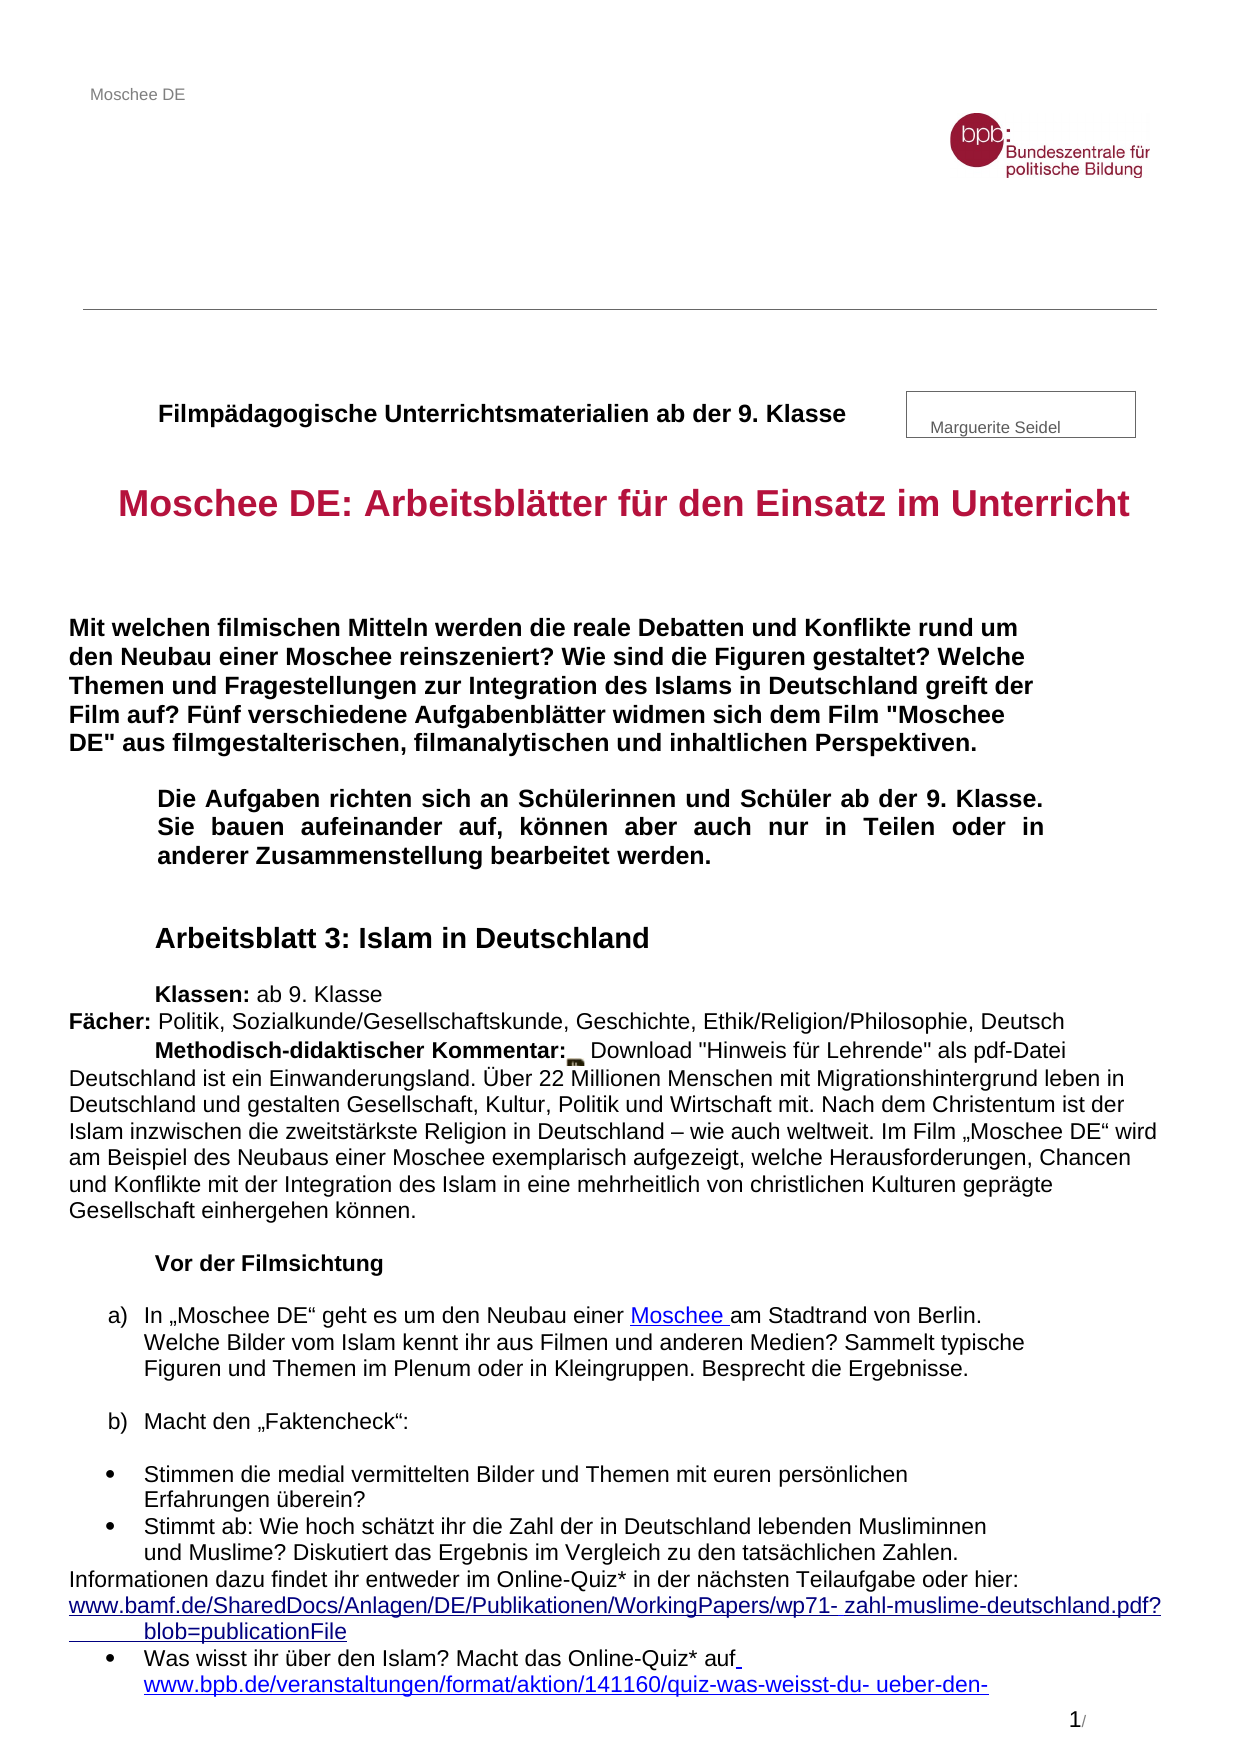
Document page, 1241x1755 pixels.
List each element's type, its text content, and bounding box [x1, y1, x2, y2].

text Moschee DE [90, 84, 197, 103]
text Methodisch-didaktischer Kommentar: Download "Hinweis für Lehrende" als pdf-Datei [154, 1034, 1161, 1065]
text Die Aufgaben richten sich an Schülerinnen und Schüler ab der 9. Klasse. Sie bauen aufeinander auf, können aber auch nur in Teilen oder in anderer Zusammenstellung bearbeitet werden. [157, 783, 1045, 870]
text Fächer: Politik, Sozialkunde/Gesellschaftskunde, Geschichte, Ethik/Religion/Philosophie, Deutsch [69, 1008, 1161, 1034]
text Informationen dazu findet ihr entweder im Online-Quiz* in der nächsten Teilaufgabe oder hier: www.bamf.de/SharedDocs/Anlagen/DE/Publikationen/WorkingPapers/wp71- zahl-muslime-deutschland.pdf? [69, 1566, 1161, 1615]
subtitle [907, 392, 1135, 437]
subtitle Filmpädagogische Unterrichtsmaterialien ab der 9. Klasse [158, 399, 906, 428]
text Marguerite Seidel [930, 418, 1135, 436]
picture [566, 1058, 585, 1066]
text Deutschland ist ein Einwanderungsland. Über 22 Millionen Menschen mit Migrationshintergrund leben in Deutschland und gestalten Gesellschaft, Kultur, Politik und Wirtschaft mit. Nach dem Christentum ist der Islam inzwischen die zweitstärkste Religion in Deutschland – wie auch weltweit. Im Film „Moschee DE“ wird am Beispiel des Neubaus einer Moschee exemplarisch aufgezeigt, welche Herausforderungen, Chancen und Konflikte mit der Integration des Islam in eine mehrheitlich von christlichen Kulturen geprägte Gesellschaft einhergehen können. [69, 1065, 1161, 1223]
list Macht den „Faktencheck“: [108, 1408, 1033, 1434]
text Arbeitsblatt 3: Islam in Deutschland [154, 921, 1161, 955]
subtitle Vor der Filmsichtung [154, 1250, 1161, 1276]
text Moschee DE: Arbeitsblätter für den Einsatz im Unterricht [118, 482, 1161, 525]
list In „Moschee DE“ geht es um den Neubau einer Moschee am Stadtrand von Berlin. Welche Bilder vom Islam kennt ihr aus Filmen und anderen Medien? Sammelt typische Figuren und Themen im Plenum oder in Kleingruppen. Besprecht die Ergebnisse. [108, 1302, 1033, 1381]
picture [950, 113, 1150, 178]
list Stimmt ab: Wie hoch schätzt ihr die Zahl der in Deutschland lebenden Musliminnen und Muslime? Diskutiert das Ergebnis im Vergleich zu den tatsächlichen Zahlen. [106, 1513, 996, 1566]
text blob=publicationFile [69, 1616, 1161, 1644]
subtitle Mit welchen filmischen Mitteln werden die reale Debatten und Konflikte rund um den Neubau einer Moschee reinszeniert? Wie sind die Figuren gestaltet? Welche Themen und Fragestellungen zur Integration des Islams in Deutschland greift der Film auf? Fünf verschiedene Aufgabenblätter widmen sich dem Film "Moschee DE" aus filmgestalterischen, filmanalytischen und inhaltlichen Perspektiven. [69, 613, 1044, 757]
list Was wisst ihr über den Islam? Macht das Online-Quiz* auf www.bpb.de/veranstaltungen/format/aktion/141160/quiz-was-weisst-du- ueber-den- [106, 1644, 1022, 1697]
list Stimmen die medial vermittelten Bilder und Themen mit euren persönlichen Erfahrungen überein? [106, 1461, 1032, 1513]
text Klassen: ab 9. Klasse [154, 981, 1161, 1008]
